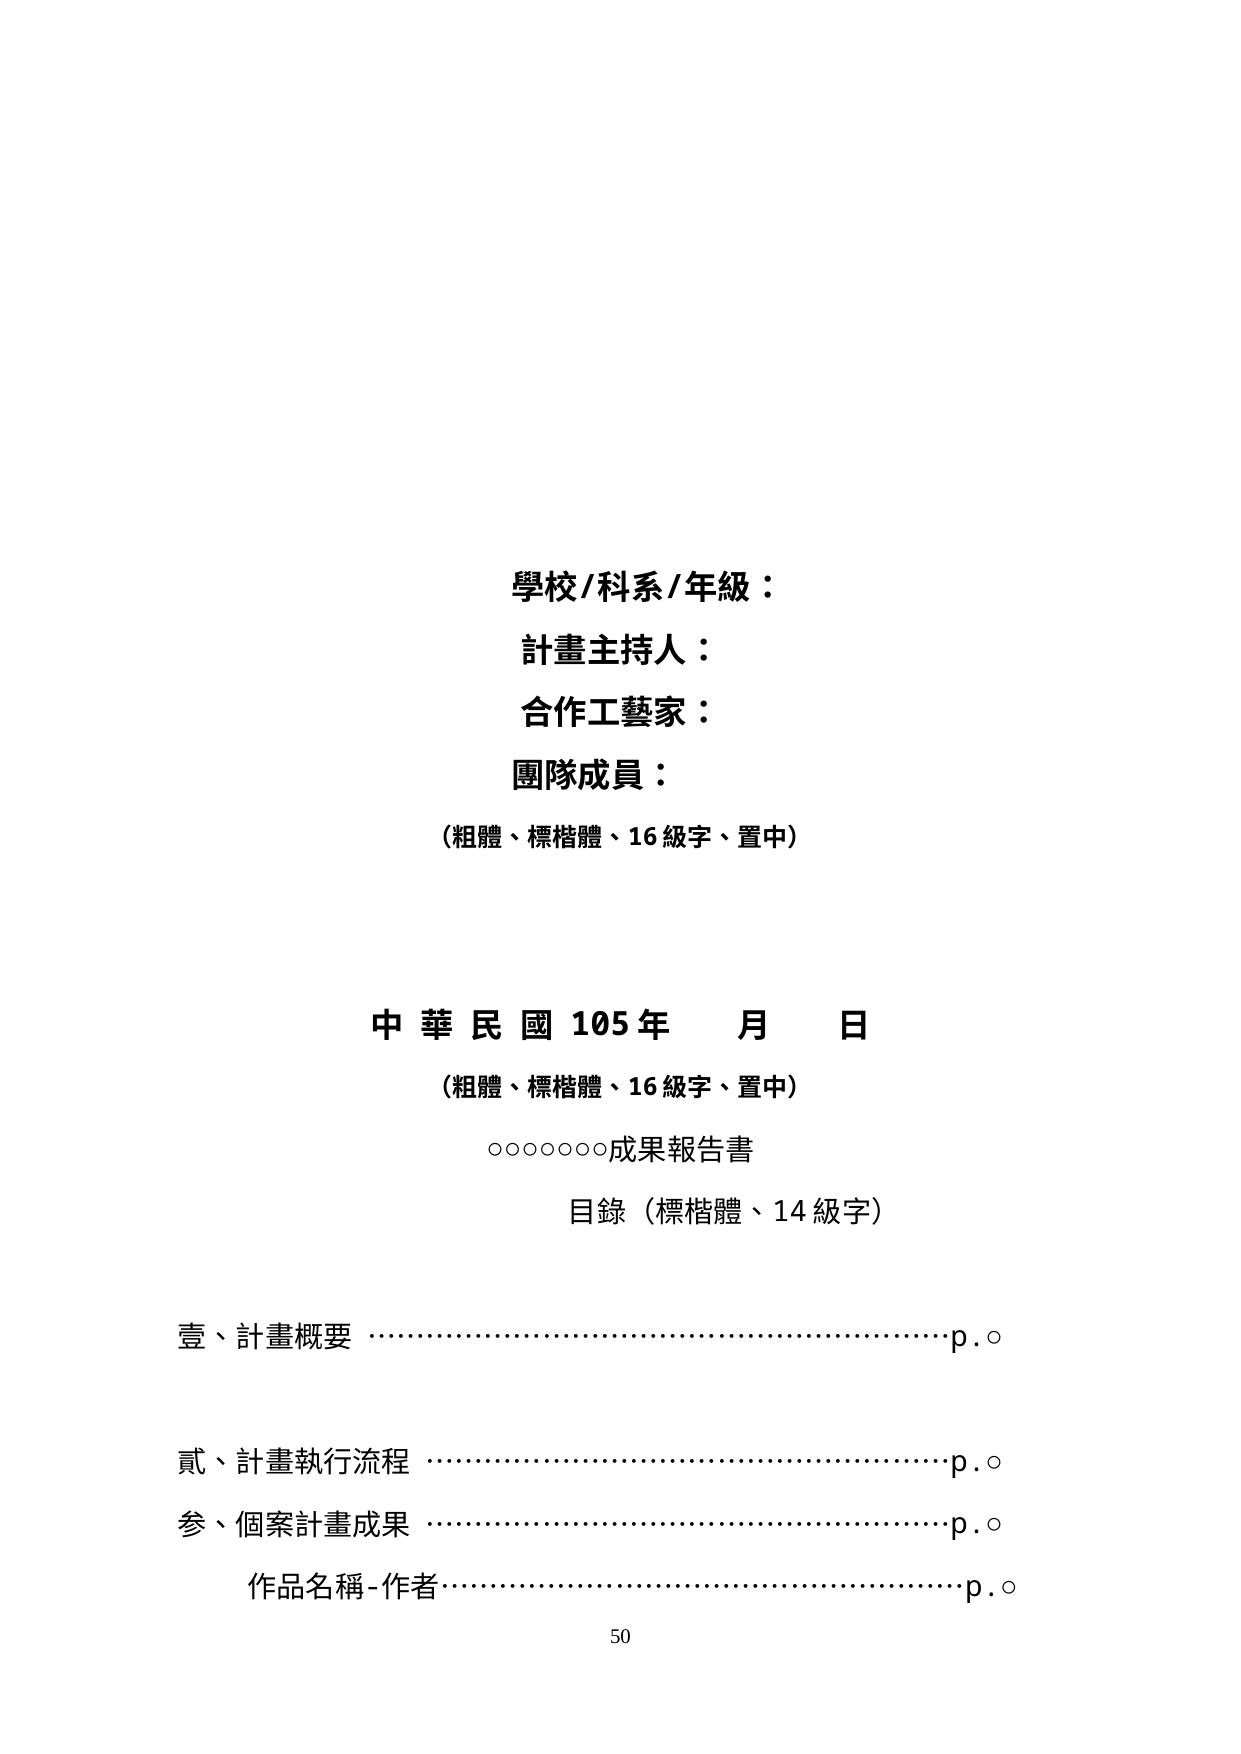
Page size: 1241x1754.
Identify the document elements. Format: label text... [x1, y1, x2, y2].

text 壹、計畫概要 ……………………………………………………p.○ [177, 1293, 1063, 1356]
text 團隊成員： [177, 731, 1063, 793]
text 作品名稱-作者………………………………………………p.○ [177, 1543, 1063, 1606]
text 貳、計畫執行流程 ………………………………………………p.○ [177, 1418, 1063, 1481]
text 目錄（標楷體、14級字） [177, 1168, 1063, 1231]
text 計畫主持人： [177, 606, 1063, 668]
text 學校/科系/年級： [177, 543, 1063, 606]
text 参、個案計畫成果 ………………………………………………p.○ [177, 1481, 1063, 1543]
text 合作工藝家： [177, 668, 1063, 731]
text （粗體、標楷體、16級字、置中） [177, 793, 1063, 856]
text 中 華 民 國 105年 月 日 [177, 981, 1063, 1043]
text （粗體、標楷體、16級字、置中） [177, 1043, 1063, 1106]
text ○○○○○○○成果報告書 [177, 1106, 1063, 1168]
